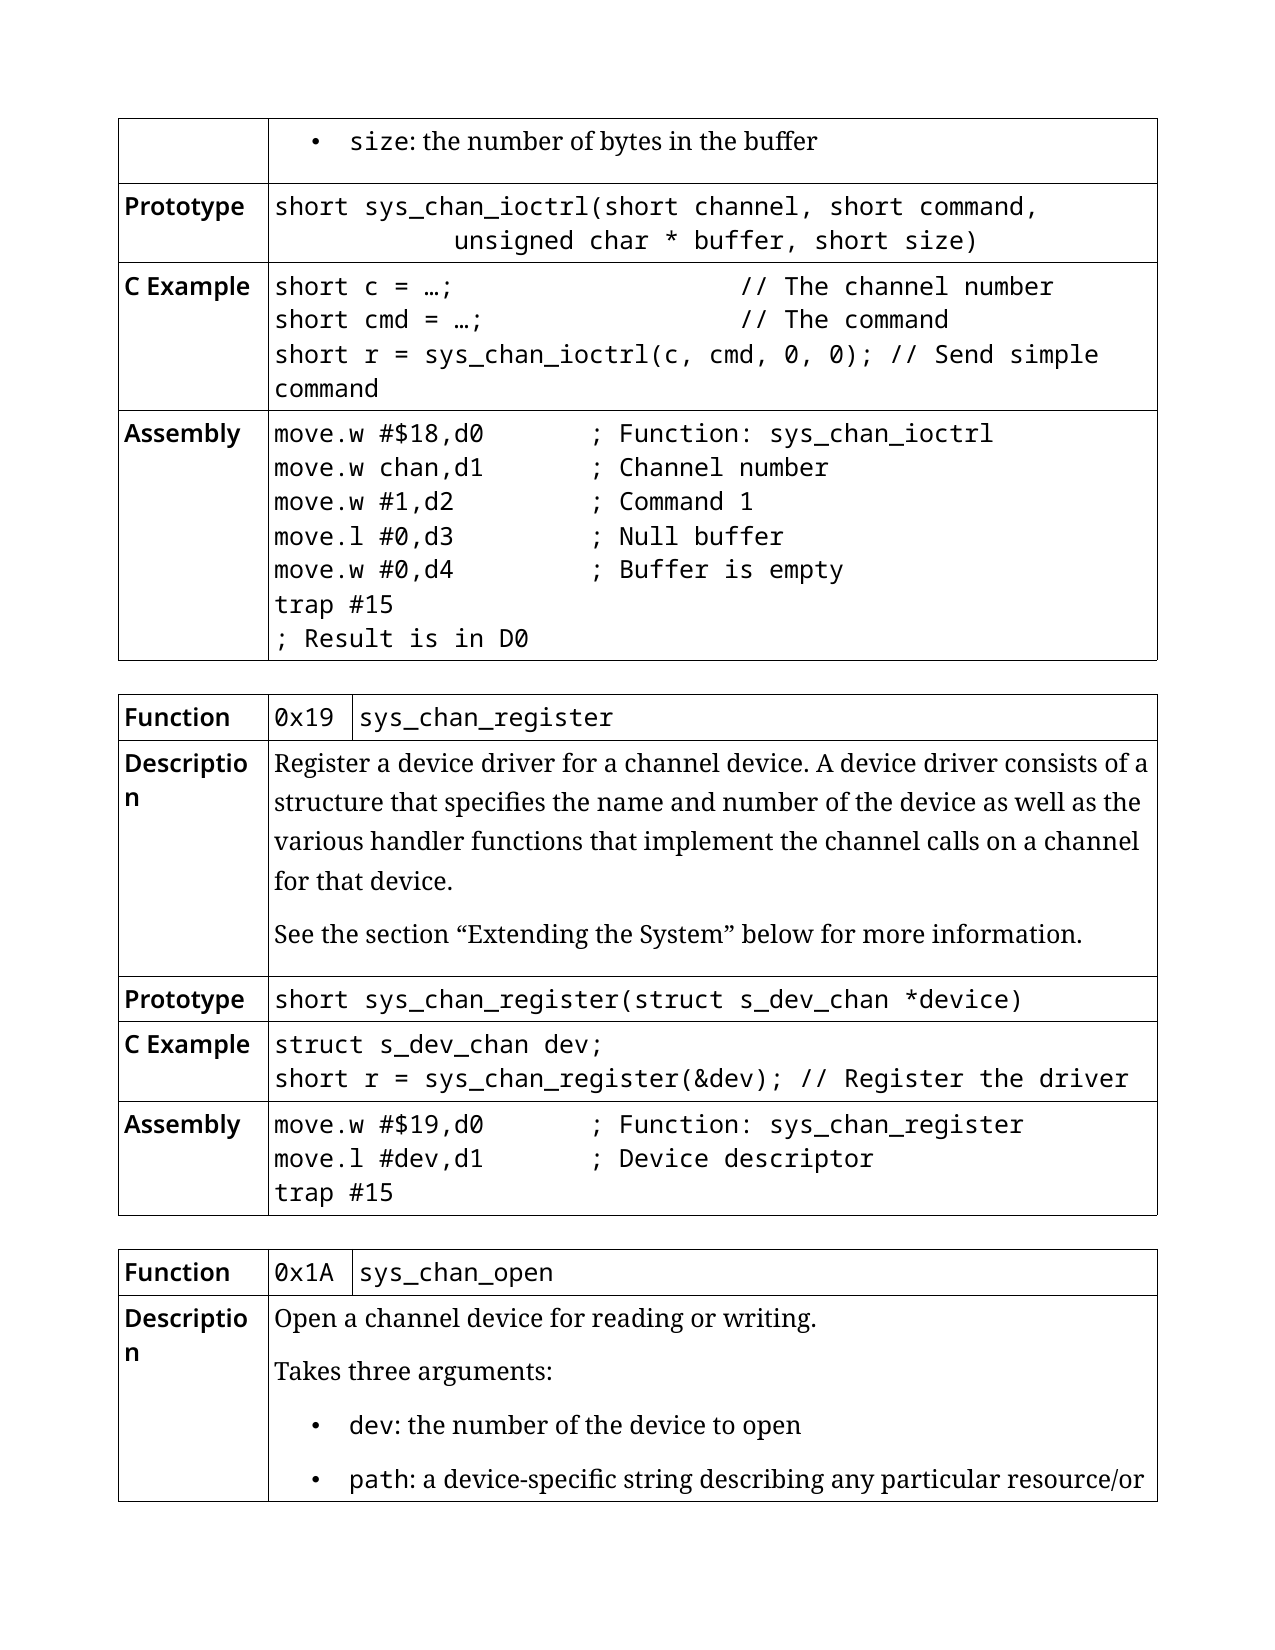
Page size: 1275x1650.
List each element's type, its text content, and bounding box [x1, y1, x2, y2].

table_cell Open a channel device for reading or writing. Takes three arguments: dev: the number of the device to open path: a device-specific string describing any particular resource/or [269, 1296, 1157, 1501]
table_header 0x19 [269, 695, 352, 740]
table_cell Assembly [119, 411, 268, 660]
table_cell [119, 119, 268, 183]
table_header 0x1A [269, 1250, 352, 1294]
table_header sys_chan_register [353, 695, 1157, 740]
table_cell Description [119, 741, 268, 976]
table_cell Prototype [119, 184, 268, 262]
table_header Function [119, 695, 268, 740]
table_cell move.w #$19,d0 ; Function: sys_chan_register move.l #dev,d1 ; Device descriptor trap #15 [269, 1102, 1157, 1215]
table_cell Register a device driver for a channel device. A device driver consists of a structure that specifies the name and number of the device as well as the various handler functions that implement the channel calls on a channel for that device. See the section “Extending the System” below for more information. [269, 741, 1157, 976]
table_cell C Example [119, 1022, 268, 1101]
table_cell Description [119, 1296, 268, 1501]
table_cell short sys_chan_ioctrl(short channel, short command, unsigned char * buffer, short size) [269, 184, 1157, 262]
table_cell struct s_dev_chan dev; short r = sys_chan_register(&dev); // Register the driver [269, 1022, 1157, 1101]
table_cell Prototype [119, 977, 268, 1021]
table_cell Send a command to a channel. The mapping of commands and their actions are channel-specific. The return value is also channel and command-specific. In addition to the channel number, the function takes three arguments: command: the number of the command to execute buffer: an array of bytes to serve as additional data for the command (may be null) size: the number of bytes in the buffer [269, 119, 1157, 183]
table_cell C Example [119, 263, 268, 410]
table_cell Assembly [119, 1102, 268, 1215]
table_cell short c = …; // The channel number short cmd = …; // The command short r = sys_chan_ioctrl(c, cmd, 0, 0); // Send simple command [269, 263, 1157, 410]
table_cell short sys_chan_register(struct s_dev_chan *device) [269, 977, 1157, 1021]
table_header sys_chan_open [353, 1250, 1157, 1294]
table_header Function [119, 1250, 268, 1294]
table_cell move.w #$18,d0 ; Function: sys_chan_ioctrl move.w chan,d1 ; Channel number move.w #1,d2 ; Command 1 move.l #0,d3 ; Null buffer move.w #0,d4 ; Buffer is empty trap #15 ; Result is in D0 [269, 411, 1157, 660]
